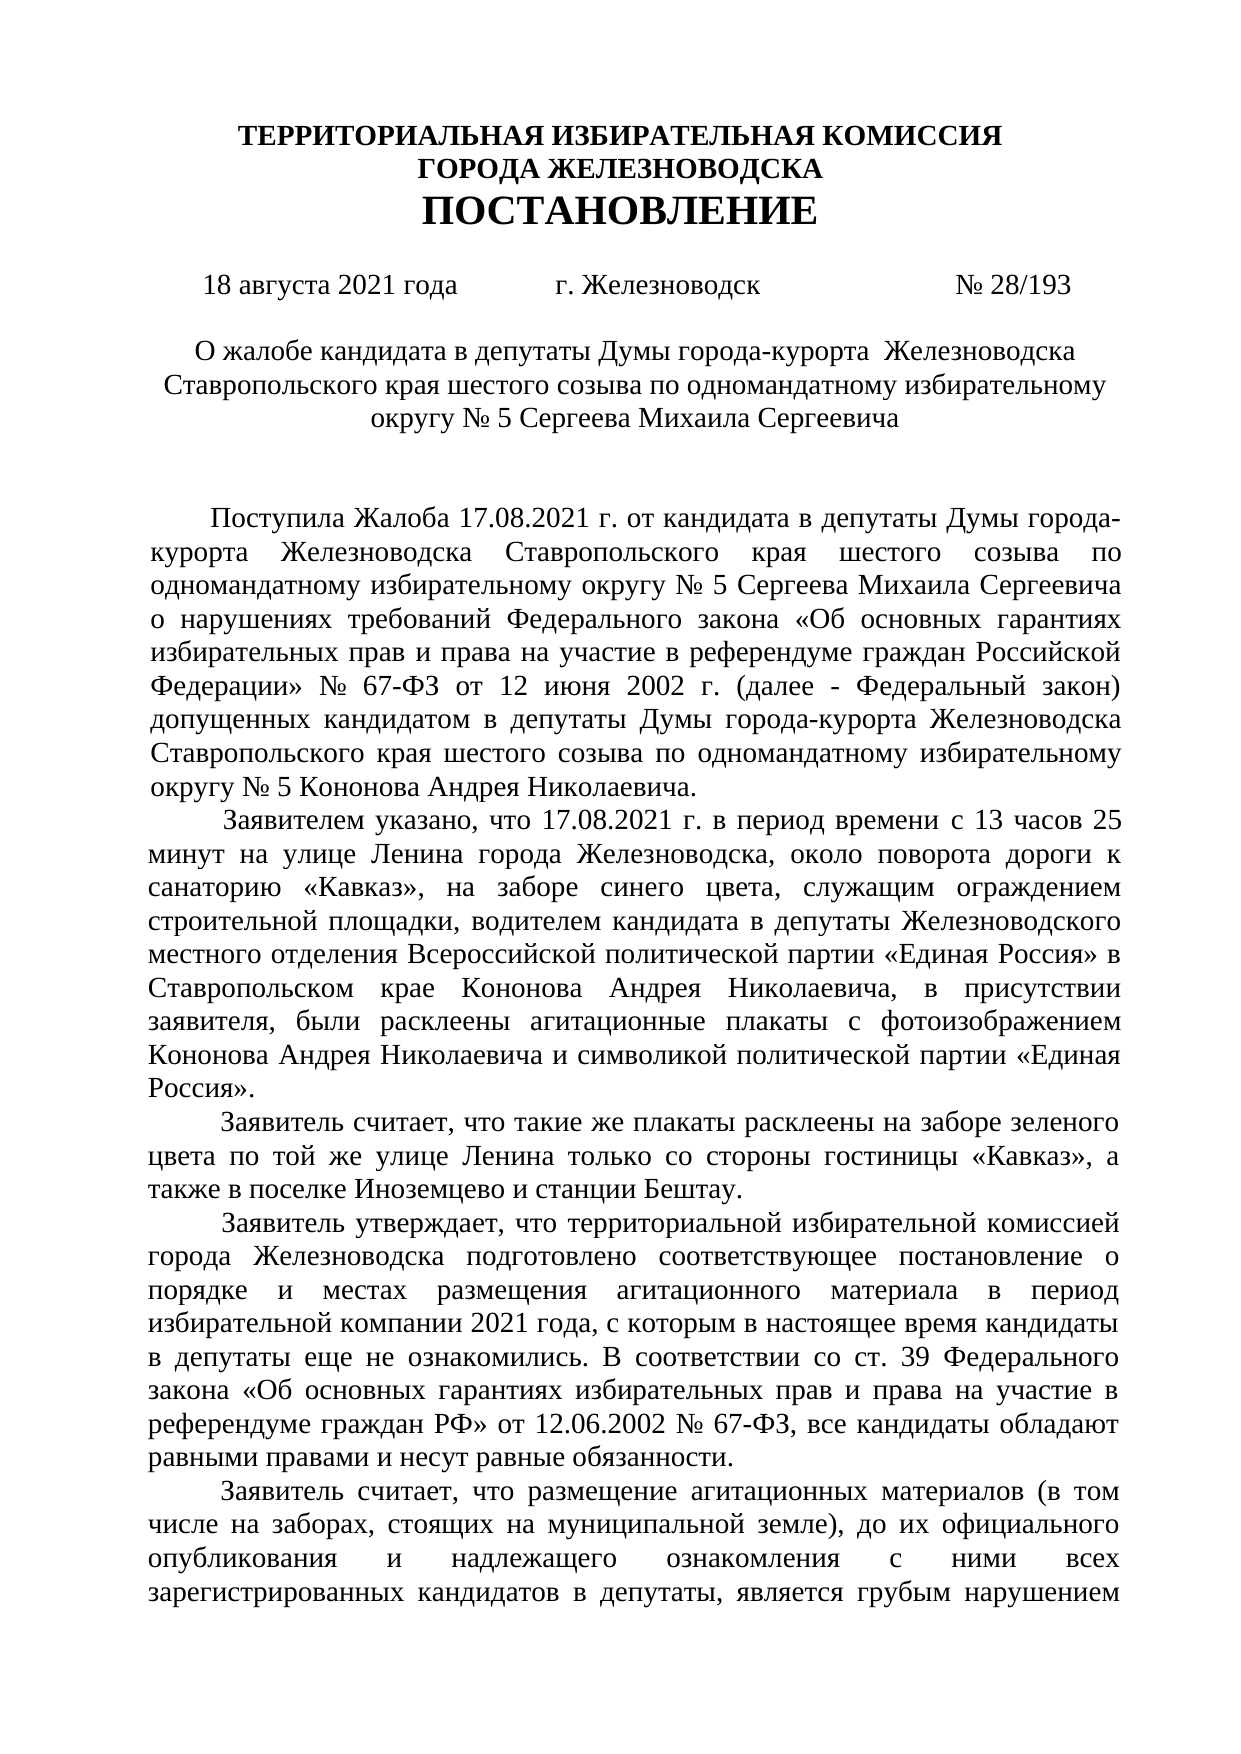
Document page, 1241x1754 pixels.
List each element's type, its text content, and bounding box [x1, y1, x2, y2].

text Заявитель утверждает, что территориальной избирательной комиссией города Железноводска подготовлено соответствующее постановление о порядке и местах размещения агитационного материала в период избирательной компании 2021 года, с которым в настоящее время кандидаты в депутаты еще не ознакомились. В соответствии со ст. 39 Федерального закона «Об основных гарантиях избирательных прав и права на участие в референдуме граждан РФ» от 12.06.2002 № 67-ФЗ, все кандидаты обладают равными правами и несут равные обязанности. [148, 1205, 1120, 1473]
text Заявитель считает, что размещение агитационных материалов (в том числе на заборах, стоящих на муниципальной земле), до их официального опубликования и надлежащего ознакомления с ними всех зарегистрированных кандидатов в депутаты, является грубым нарушением [148, 1473, 1121, 1607]
text ГОРОДА ЖЕЛЕЗНОВОДСКА [118, 152, 1122, 185]
text ТЕРРИТОРИАЛЬНАЯ избирательнАЯ комиссиЯ [118, 118, 1122, 152]
text Постановление [118, 185, 1122, 233]
text Заявитель считает, что такие же плакаты расклеены на заборе зеленого цвета по той же улице Ленина только со стороны гостиницы «Кавказ», а также в поселке Иноземцево и станции Бештау. [148, 1104, 1121, 1205]
text Заявителем указано, что 17.08.2021 г. в период времени с 13 часов 25 минут на улице Ленина города Железноводска, около поворота дороги к санаторию «Кавказ», на заборе синего цвета, служащим ограждением строительной площадки, водителем кандидата в депутаты Железноводского местного отделения Всероссийской политической партии «Единая Россия» в Ставропольском крае Кононова Андрея Николаевича, в присутствии заявителя, были расклеены агитационные плакаты с фотоизображением Кононова Андрея Николаевича и символикой политической партии «Единая Россия». [148, 802, 1122, 1104]
text Поступила Жалоба 17.08.2021 г. от кандидата в депутаты Думы города-курорта Железноводска Ставропольского края шестого созыва по одномандатному избирательному округу № 5 Сергеева Михаила Сергеевича о нарушениях требований Федерального закона «Об основных гарантиях избирательных прав и права на участие в референдуме граждан Российской Федерации» № 67-ФЗ от 12 июня 2002 г. (далее - Федеральный закон) допущенных кандидатом в депутаты Думы города-курорта Железноводска Ставропольского края шестого созыва по одномандатному избирательному округу № 5 Кононова Андрея Николаевича. [150, 500, 1122, 802]
text О жалобе кандидата в депутаты Думы города-курорта Железноводска Ставропольского края шестого созыва по одномандатному избирательному округу № 5 Сергеева Михаила Сергеевича [148, 333, 1122, 434]
text 18 августа 2021 года г. Железноводск № 28/193 [202, 267, 1122, 300]
